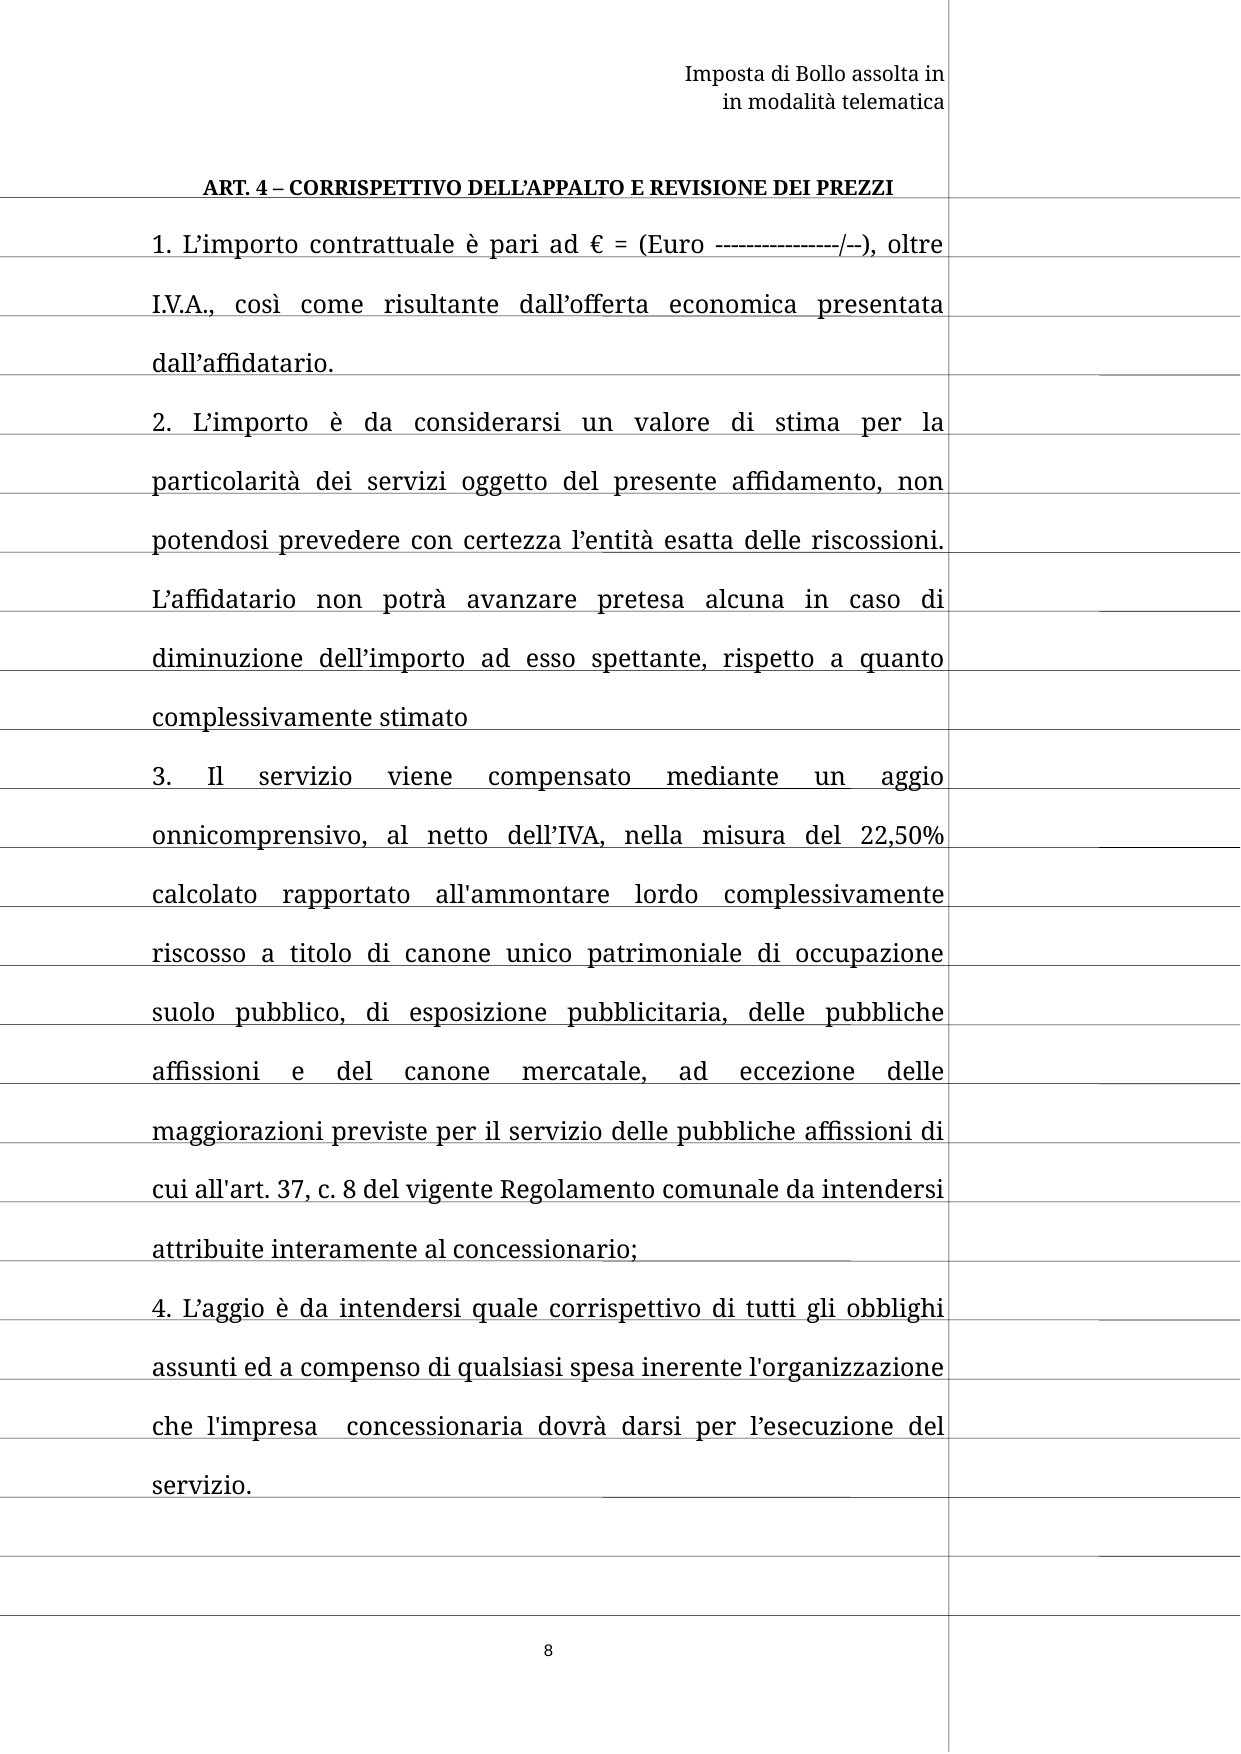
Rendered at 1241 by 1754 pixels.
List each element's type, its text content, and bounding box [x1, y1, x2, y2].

text potendosi prevedere con certezza l’entità esatta delle riscossioni. [152, 494, 945, 552]
text riscosso a titolo di canone unico patrimoniale di occupazione [152, 907, 945, 965]
text suolo pubblico, di esposizione pubblicitaria, delle pubbliche [152, 966, 945, 1024]
text [152, 1498, 945, 1506]
text onnicomprensivo, al netto dell’IVA, nella misura del 22,50% [152, 789, 945, 847]
text servizio. [152, 1439, 945, 1497]
text attribuite interamente al concessionario; [152, 1203, 945, 1260]
text dall’affidatario. [152, 317, 945, 374]
text affissioni e del canone mercatale, ad eccezione delle [152, 1025, 945, 1083]
text complessivamente stimato [152, 671, 945, 729]
text calcolato rapportato all'ammontare lordo complessivamente [152, 848, 945, 906]
text 1. L’importo contrattuale è pari ad € = (Euro ----------------/--), oltre [152, 207, 945, 256]
text particolarità dei servizi oggetto del presente affidamento, non [152, 435, 945, 492]
text L’affidatario non potrà avanzare pretesa alcuna in caso di [152, 553, 945, 610]
text [152, 376, 945, 384]
text ART. 4 – CORRISPETTIVO DELL’APPALTO E REVISIONE DEI PREZZI [152, 148, 945, 197]
text cui all'art. 37, c. 8 del vigente Regolamento comunale da intendersi [152, 1144, 945, 1201]
text [152, 198, 945, 207]
text 4. L’aggio è da intendersi quale corrispettivo di tutti gli obblighi [152, 1270, 945, 1319]
text assunti ed a compenso di qualsiasi spesa inerente l'organizzazione [152, 1321, 945, 1378]
text maggiorazioni previste per il servizio delle pubbliche affissioni di [152, 1084, 945, 1142]
text che l'impresa concessionaria dovrà darsi per l’esecuzione del [152, 1380, 945, 1437]
text I.V.A., così come risultante dall’offerta economica presentata [152, 258, 945, 315]
text 3. Il servizio viene compensato mediante un aggio [152, 738, 945, 788]
text 2. L’importo è da considerarsi un valore di stima per la [152, 384, 945, 433]
text diminuzione dell’importo ad esso spettante, rispetto a quanto [152, 612, 945, 670]
